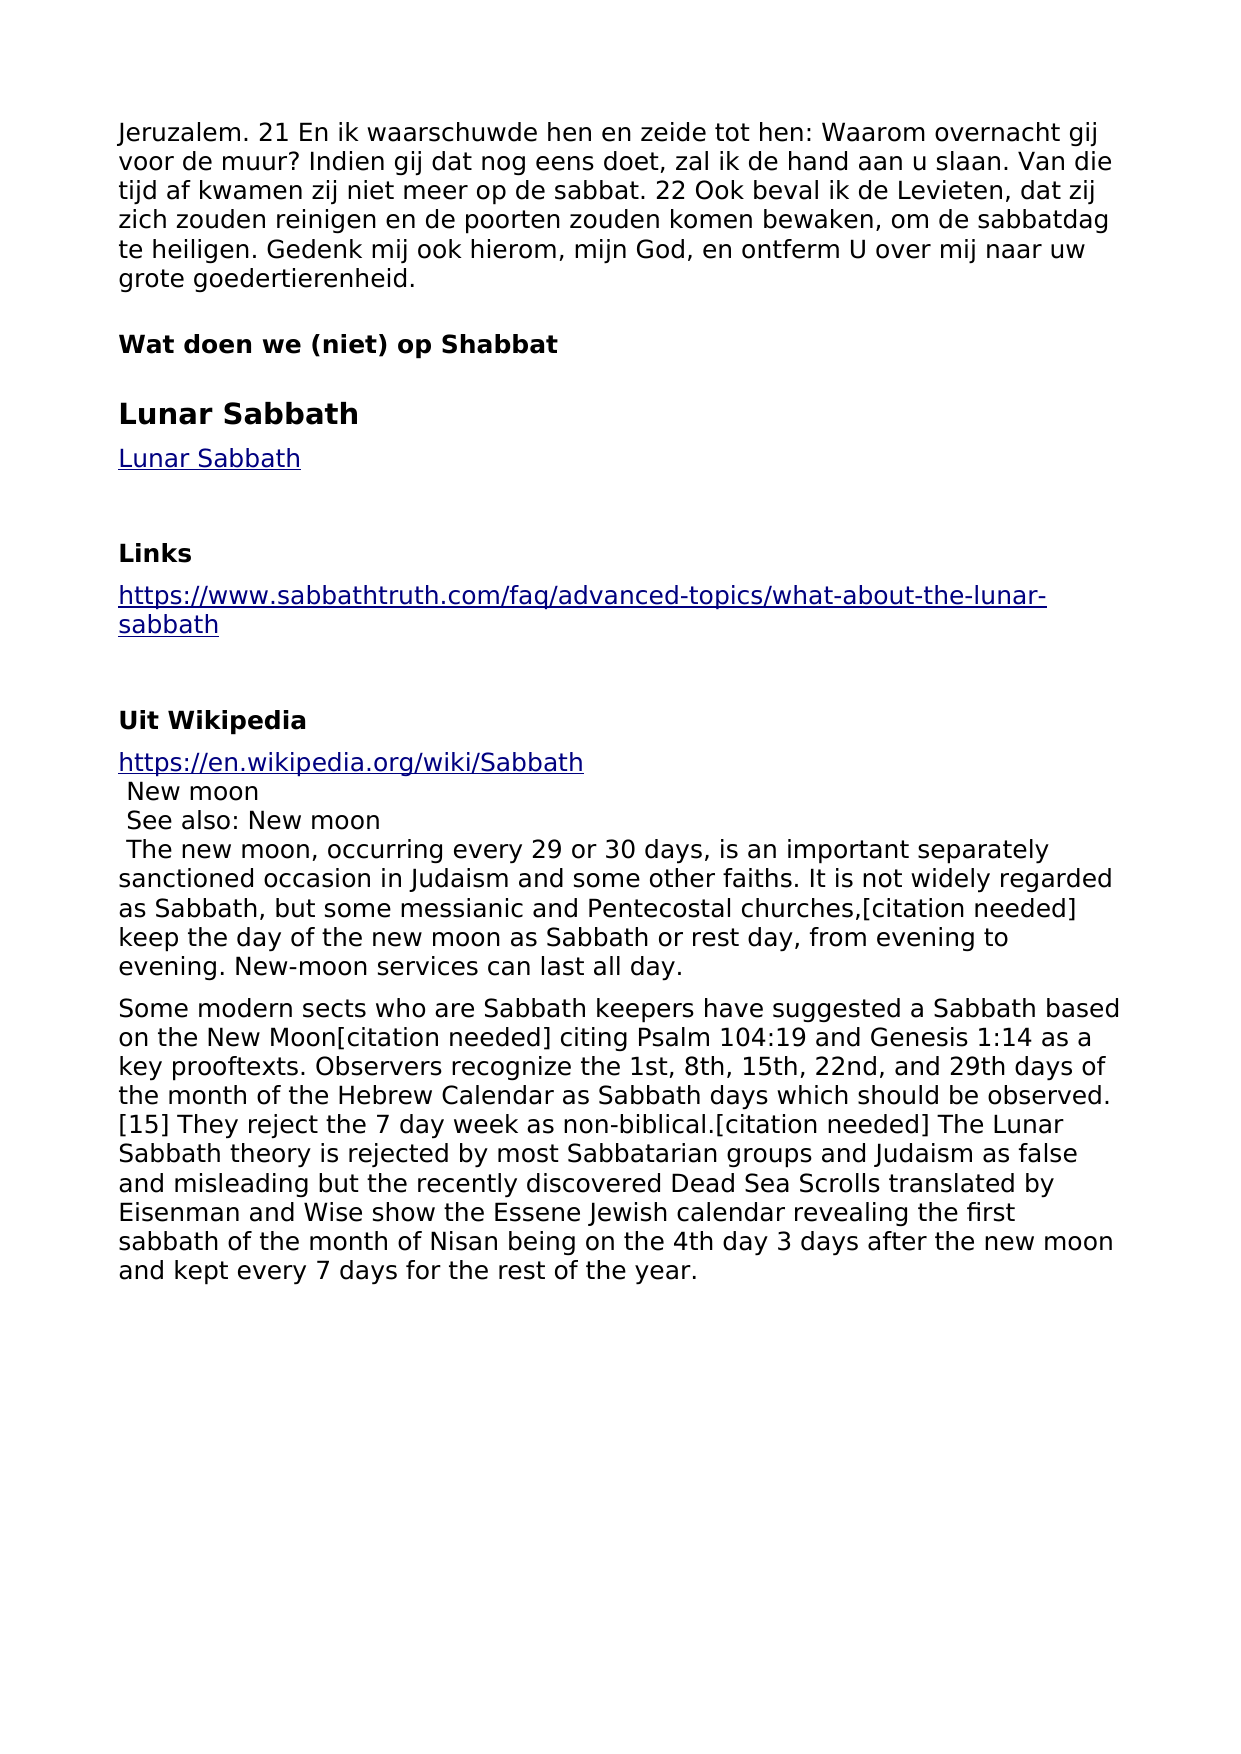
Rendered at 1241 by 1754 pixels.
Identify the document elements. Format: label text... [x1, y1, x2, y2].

text Lunar Sabbath [118, 444, 1122, 502]
text Some modern sects who are Sabbath keepers have suggested a Sabbath based on the New Moon[citation needed] citing Psalm 104:19 and Genesis 1:14 as a key prooftexts. Observers recognize the 1st, 8th, 15th, 22nd, and 29th days of the month of the Hebrew Calendar as Sabbath days which should be observed.[15] They reject the 7 day week as non-biblical.[citation needed] The Lunar Sabbath theory is rejected by most Sabbatarian groups and Judaism as false and misleading but the recently discovered Dead Sea Scrolls translated by Eisenman and Wise show the Essene Jewish calendar revealing the first sabbath of the month of Nisan being on the 4th day 3 days after the new moon and kept every 7 days for the rest of the year. [118, 994, 1122, 1285]
subtitle Wat doen we (niet) op Shabbat [118, 331, 1122, 360]
subtitle Lunar Sabbath [118, 397, 1122, 431]
text https://www.sabbathtruth.com/faq/advanced-topics/what-about-the-lunar-sabbath [118, 581, 1122, 669]
text Jeruzalem. 21 En ik waarschuwde hen en zeide tot hen: Waarom overnacht gij voor de muur? Indien gij dat nog eens doet, zal ik de hand aan u slaan. Van die tijd af kwamen zij niet meer op de sabbat. 22 Ook beval ik de Levieten, dat zij zich zouden reinigen en de poorten zouden komen bewaken, om de sabbatdag te heiligen. Gedenk mij ook hierom, mijn God, en ontferm U over mij naar uw grote goedertierenheid. [118, 118, 1122, 293]
subtitle Links [118, 539, 1122, 569]
subtitle Uit Wikipedia [118, 706, 1122, 735]
text https://en.wikipedia.org/wiki/Sabbath New moon See also: New moon The new moon, occurring every 29 or 30 days, is an important separately sanctioned occasion in Judaism and some other faiths. It is not widely regarded as Sabbath, but some messianic and Pentecostal churches,[citation needed] keep the day of the new moon as Sabbath or rest day, from evening to evening. New-moon services can last all day. [118, 748, 1122, 981]
